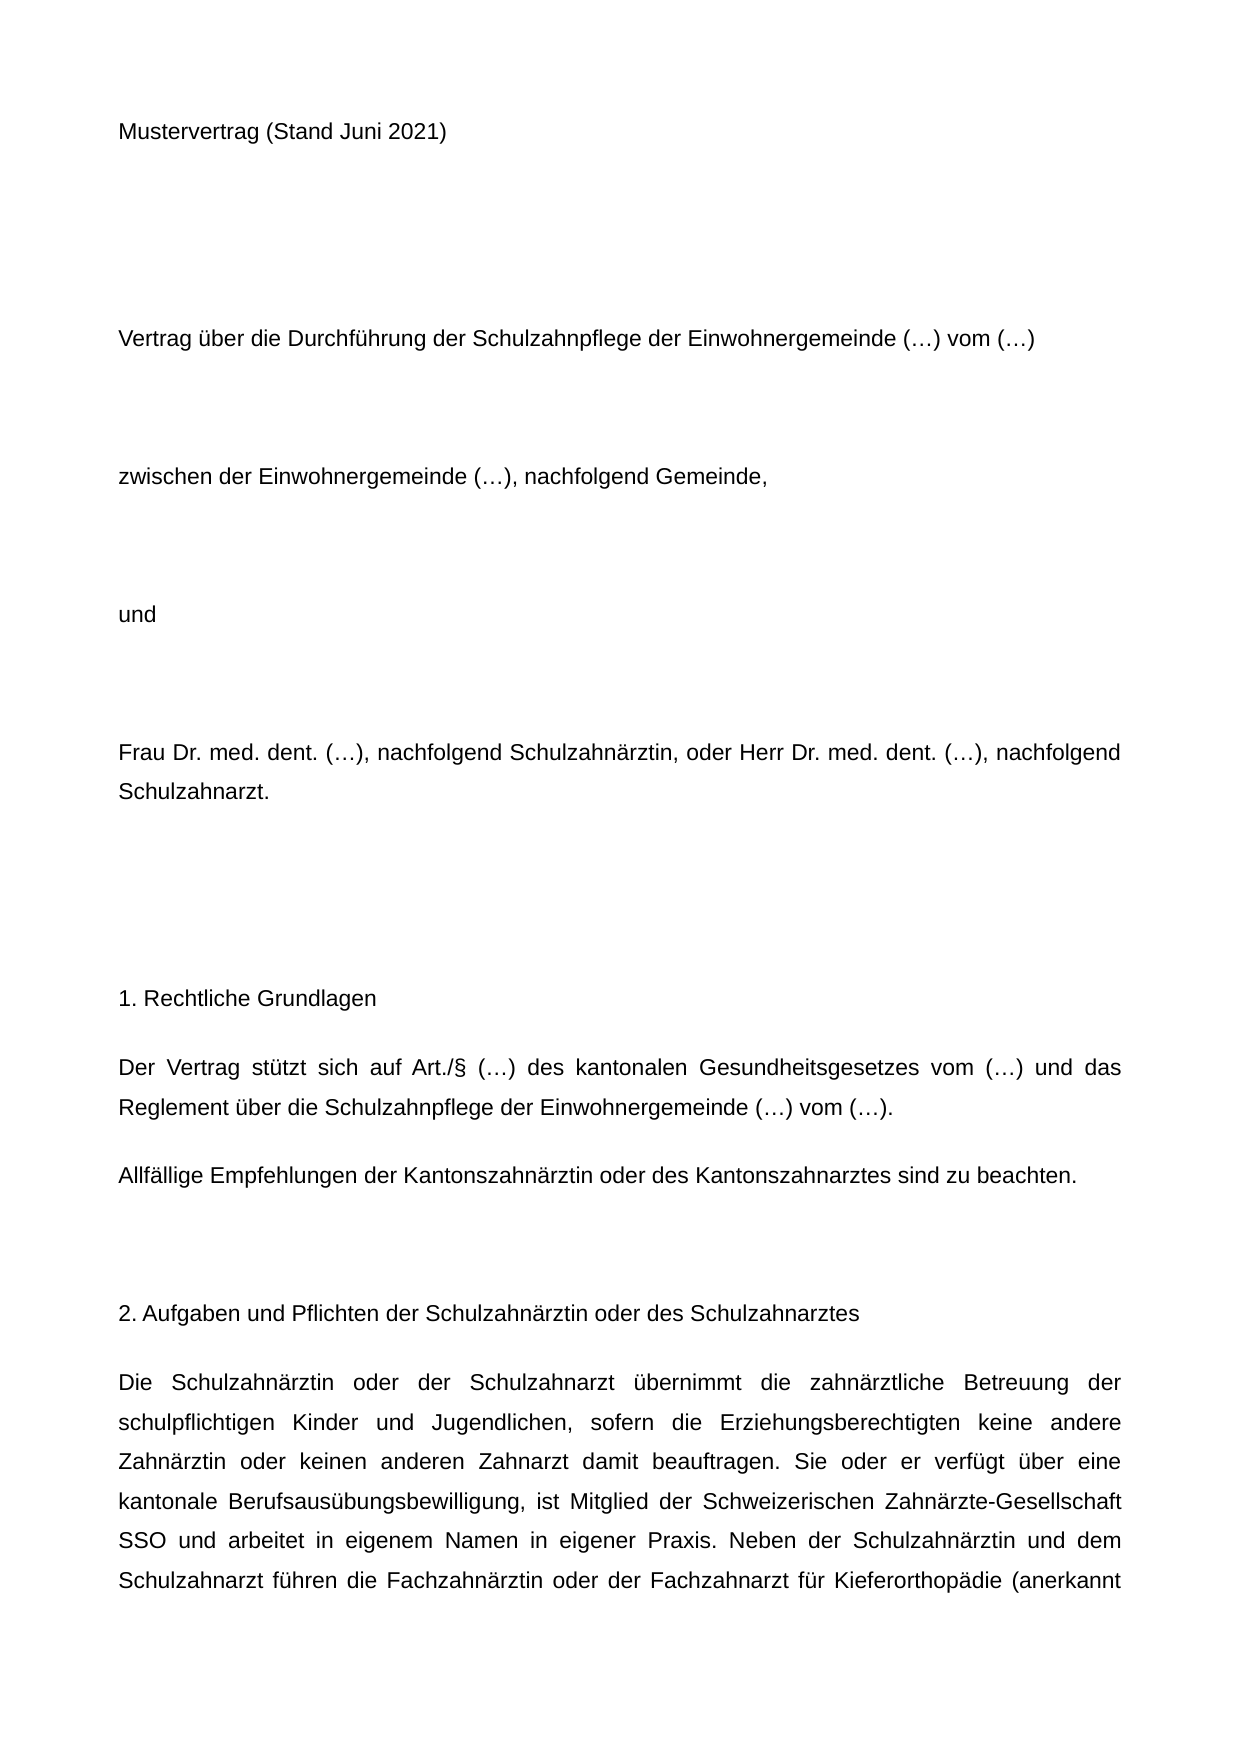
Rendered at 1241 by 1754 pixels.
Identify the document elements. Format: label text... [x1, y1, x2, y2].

text und [118, 601, 1122, 627]
text Vertrag über die Durchführung der Schulzahnpflege der Einwohnergemeinde (…) vom (…) [118, 325, 1122, 351]
text Die Schulzahnärztin oder der Schulzahnarzt übernimmt die zahnärztliche Betreuung der schulpflichtigen Kinder und Jugendlichen, sofern die Erziehungsberechtigten keine andere Zahnärztin oder keinen anderen Zahnarzt damit beauftragen. Sie oder er verfügt über eine kantonale Berufsausübungsbewilligung, ist Mitglied der Schweizerischen Zahnärzte-Gesellschaft SSO und arbeitet in eigenem Namen in eigener Praxis. Neben der Schulzahnärztin und dem Schulzahnarzt führen die Fachzahnärztin oder der Fachzahnarzt für Kieferorthopädie (anerkannt [118, 1369, 1122, 1593]
text Der Vertrag stützt sich auf Art./§ (…) des kantonalen Gesundheitsgesetzes vom (…) und das Reglement über die Schulzahnpflege der Einwohnergemeinde (…) vom (…). [118, 1054, 1122, 1120]
text 2. Aufgaben und Pflichten der Schulzahnärztin oder des Schulzahnarztes [118, 1300, 1122, 1327]
text 1. Rechtliche Grundlagen [118, 985, 1122, 1011]
text Frau Dr. med. dent. (…), nachfolgend Schulzahnärztin, oder Herr Dr. med. dent. (…), nachfolgend Schulzahnarzt. [118, 739, 1122, 804]
text Mustervertrag (Stand Juni 2021) [118, 118, 1122, 144]
text zwischen der Einwohnergemeinde (…), nachfolgend Gemeinde, [118, 463, 1122, 489]
text Allfällige Empfehlungen der Kantonszahnärztin oder des Kantonszahnarztes sind zu beachten. [118, 1162, 1122, 1189]
